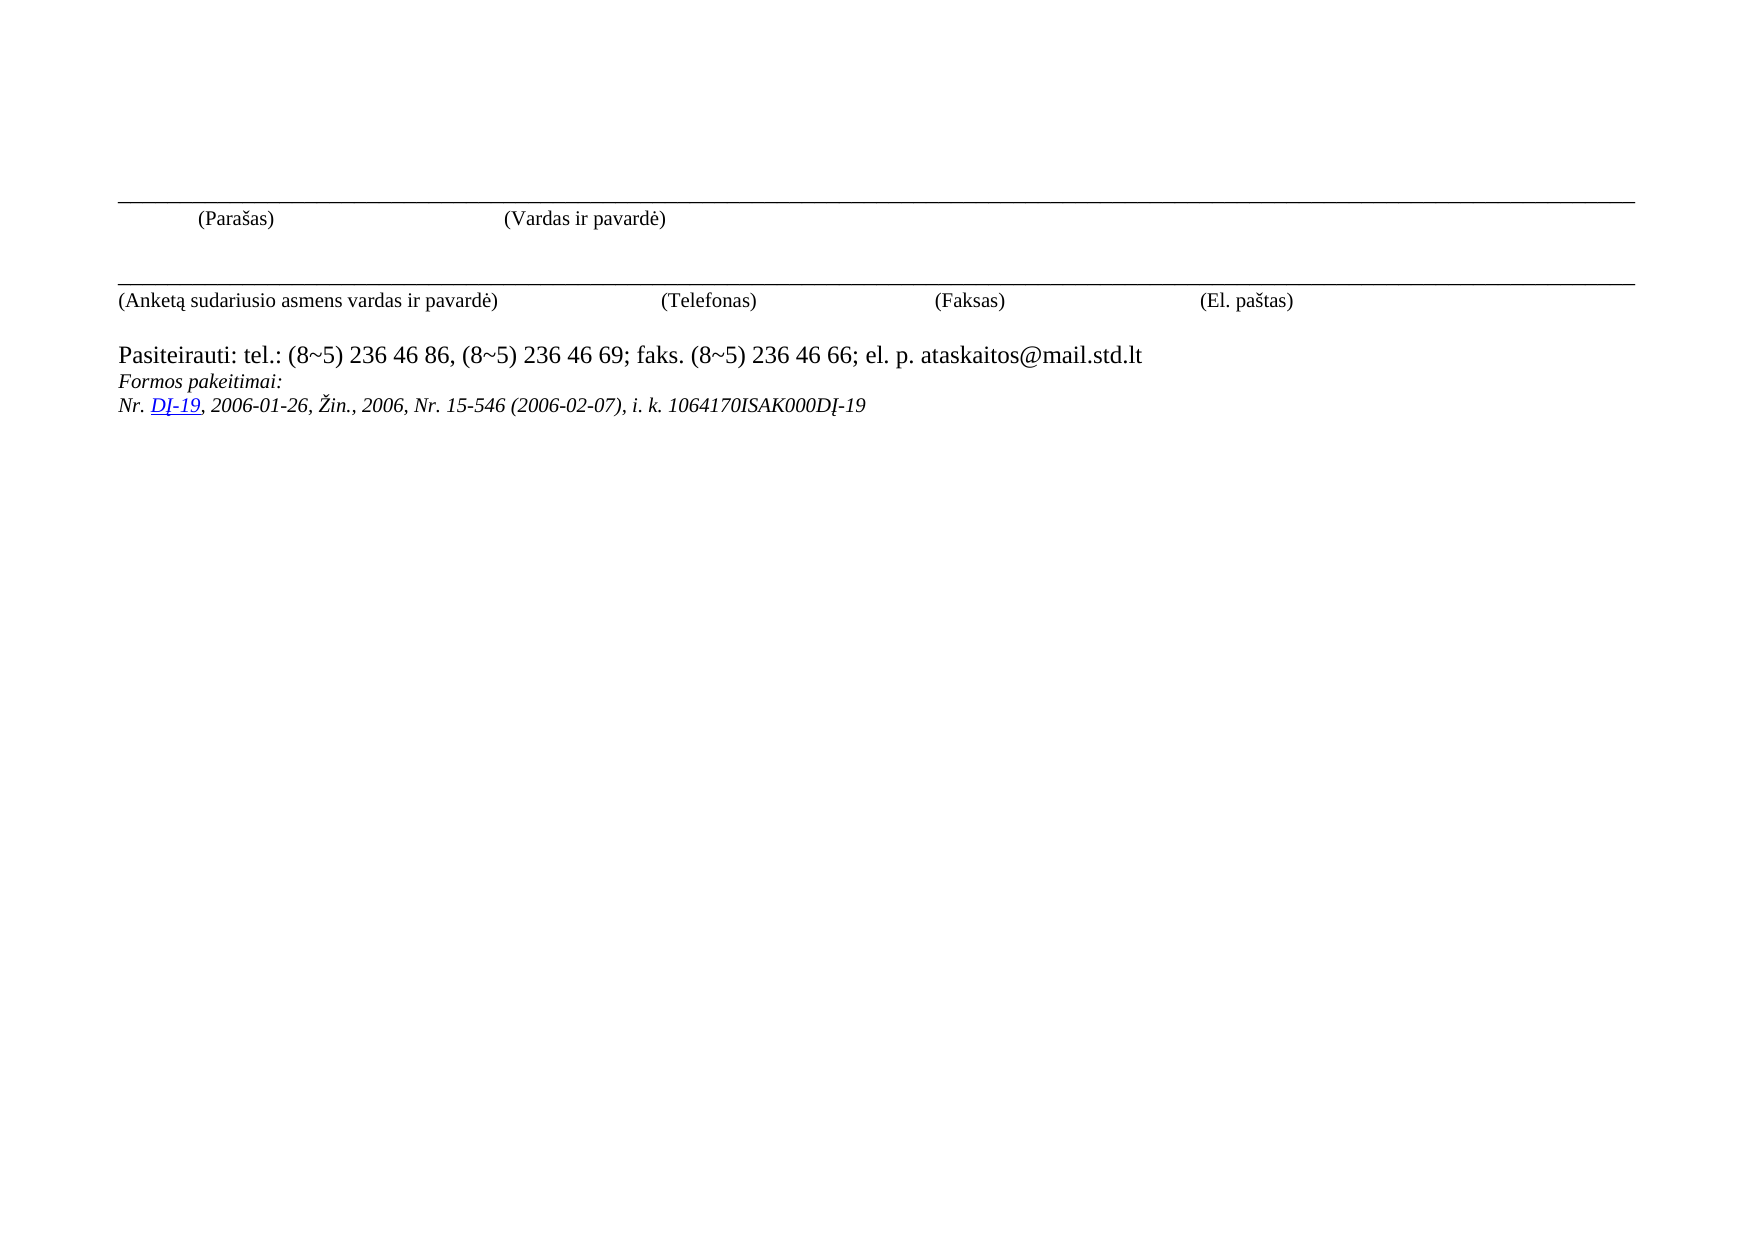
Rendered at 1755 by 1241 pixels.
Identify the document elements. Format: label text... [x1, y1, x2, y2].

text Formos pakeitimai: [118, 369, 1636, 393]
text (Parašas) (Vardas ir pavardė) [198, 206, 1636, 230]
text Nr. DĮ-19, 2006-01-26, Žin., 2006, Nr. 15-546 (2006-02-07), i. k. 1064170ISAK000DĮ-19 [118, 393, 1636, 417]
text Pasiteirauti: tel.: (8~5) 236 46 86, (8~5) 236 46 69; faks. (8~5) 236 46 66; el. p. ataskaitos@mail.std.lt [118, 340, 1636, 369]
text (Anketą sudariusio asmens vardas ir pavardė) (Telefonas) (Faksas) (El. paštas) [118, 287, 1636, 312]
